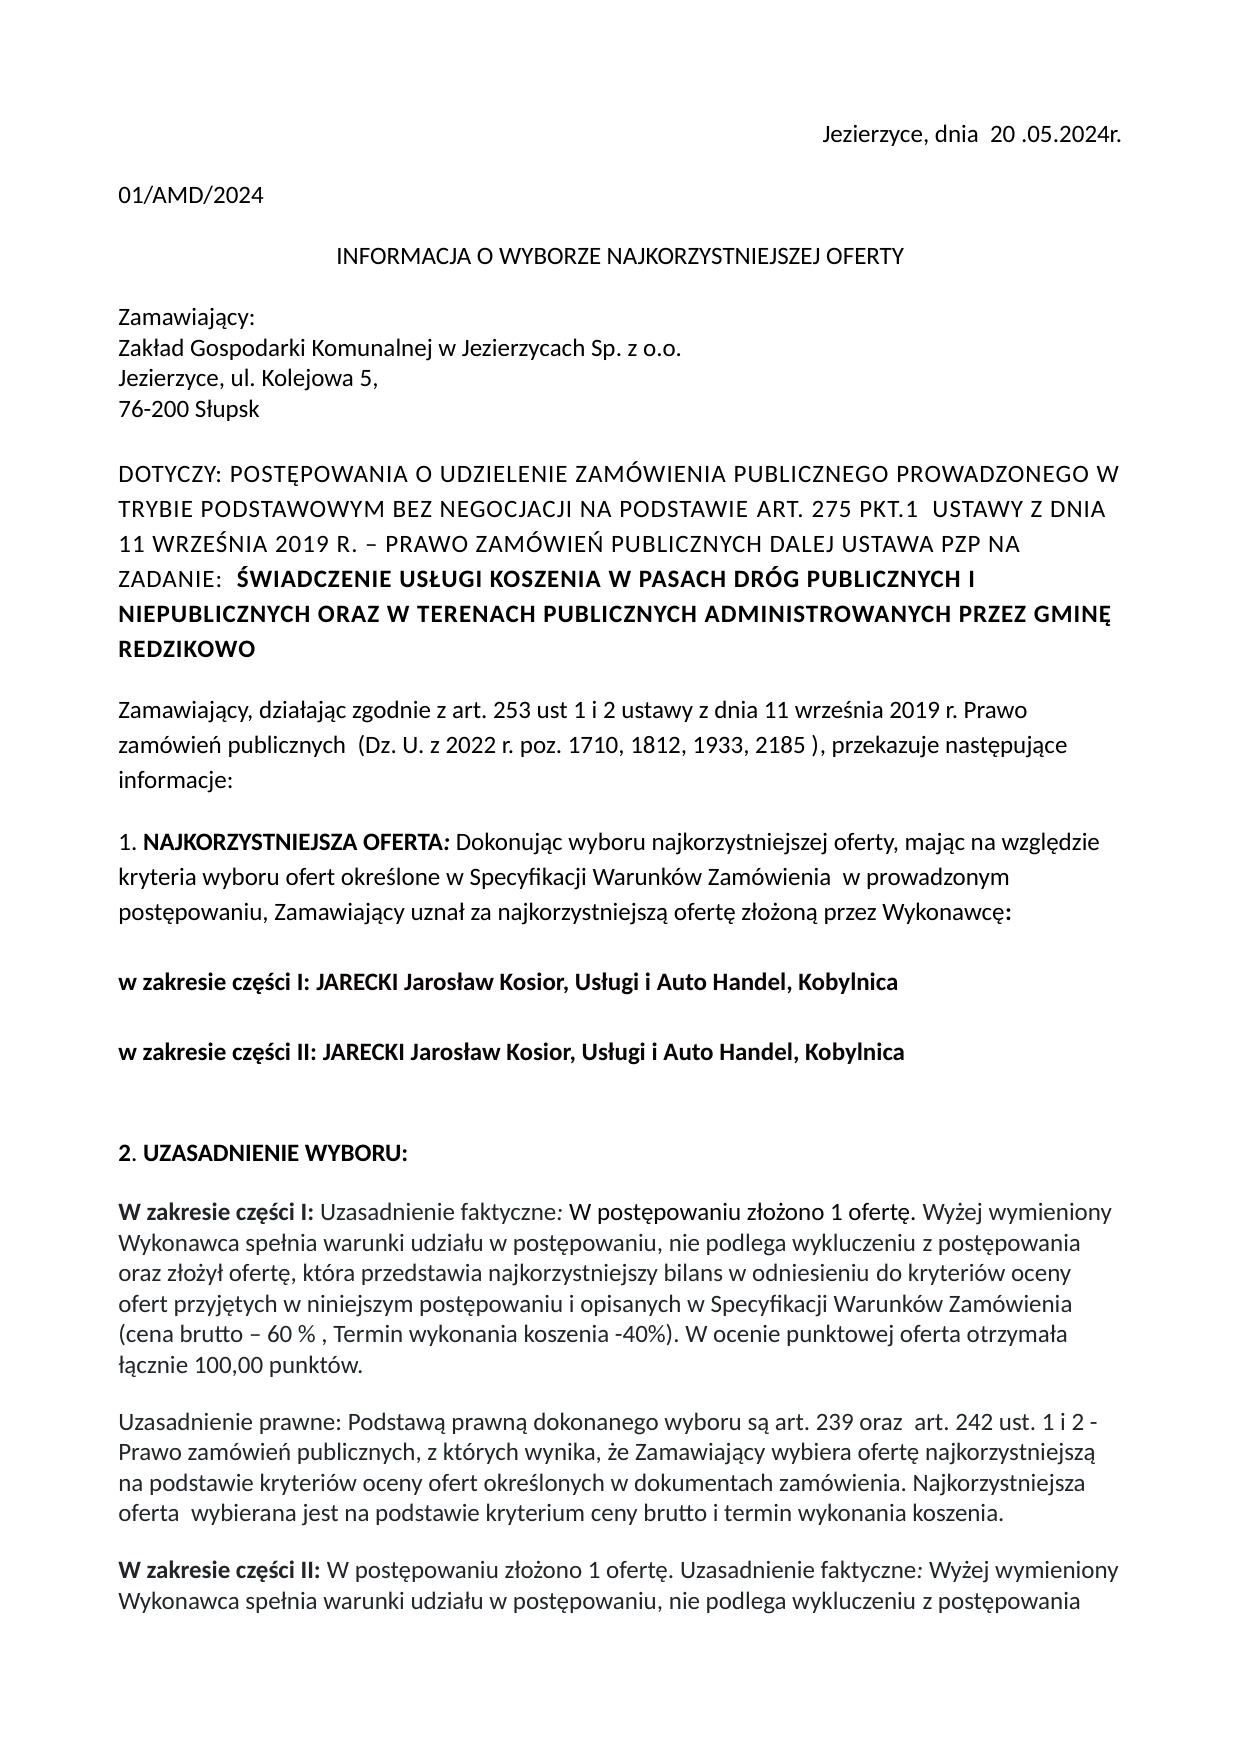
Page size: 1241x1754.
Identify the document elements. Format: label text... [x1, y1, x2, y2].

text w zakresie części I: JARECKI Jarosław Kosior, Usługi i Auto Handel, Kobylnica [118, 966, 1122, 996]
text INFORMACJA O WYBORZE NAJKORZYSTNIEJSZEJ OFERTY [118, 240, 1122, 271]
text Zakład Gospodarki Komunalnej w Jezierzycach Sp. z o.o. [118, 332, 1122, 362]
text 1. NAJKORZYSTNIEJSZA OFERTA: Dokonując wyboru najkorzystniejszej oferty, mając na względzie kryteria wyboru ofert określone w Specyfikacji Warunków Zamówienia w prowadzonym postępowaniu, Zamawiający uznał za najkorzystniejszą ofertę złożoną przez Wykonawcę: [118, 826, 1122, 926]
text W zakresie części II: W postępowaniu złożono 1 ofertę. Uzasadnienie faktyczne: Wyżej wymieniony Wykonawca spełnia warunki udziału w postępowaniu, nie podlega wykluczeniu z postępowania [118, 1554, 1122, 1615]
text 76-200 Słupsk [118, 393, 1122, 423]
text Zamawiający: [118, 301, 1122, 332]
text W zakresie części I: Uzasadnienie faktyczne: W postępowaniu złożono 1 ofertę. Wyżej wymieniony Wykonawca spełnia warunki udziału w postępowaniu, nie podlega wykluczeniu z postępowania oraz złożył ofertę, która przedstawia najkorzystniejszy bilans w odniesieniu do kryteriów oceny ofert przyjętych w niniejszym postępowaniu i opisanych w Specyfikacji Warunków Zamówienia (cena brutto – 60 % , Termin wykonania koszenia -40%). W ocenie punktowej oferta otrzymała łącznie 100,00 punktów. [118, 1196, 1122, 1380]
text Zamawiający, działając zgodnie z art. 253 ust 1 i 2 ustawy z dnia 11 września 2019 r. Prawo zamówień publicznych (Dz. U. z 2022 r. poz. 1710, 1812, 1933, 2185 ), przekazuje następujące informacje: [118, 694, 1122, 795]
text Uzasadnienie prawne: Podstawą prawną dokonanego wyboru są art. 239 oraz art. 242 ust. 1 i 2 - Prawo zamówień publicznych, z których wynika, że Zamawiający wybiera ofertę najkorzystniejszą na podstawie kryteriów oceny ofert określonych w dokumentach zamówienia. Najkorzystniejsza oferta wybierana jest na podstawie kryterium ceny brutto i termin wykonania koszenia. [118, 1406, 1122, 1528]
text Jezierzyce, dnia 20 .05.2024r. [118, 118, 1122, 149]
text w zakresie części II: JARECKI Jarosław Kosior, Usługi i Auto Handel, Kobylnica [118, 1036, 1122, 1066]
text 2. UZASADNIENIE WYBORU: [118, 1137, 1122, 1168]
text 01/AMD/2024 [118, 179, 1122, 210]
text Dotyczy: postępowania o udzielenie zamówienia publicznego prowadzonego w trybie podstawowym bez negocjacji na podstawie art. 275 pkt.1 ustawy z dnia 11 września 2019 r. – Prawo zamówień publicznych dalej Ustawa Pzp na zadanie: ŚWIADCZENIE USŁUGI KOSZENIA w pasach DRÓG PUBLICZNYCH I NIEPUBLICZNYCH ORAZ w terenach PUBLICZNYCH ADMINISTROWANYCH PRZEZ GMINĘ Redzikowo [118, 458, 1122, 664]
text Jezierzyce, ul. Kolejowa 5, [118, 362, 1122, 393]
